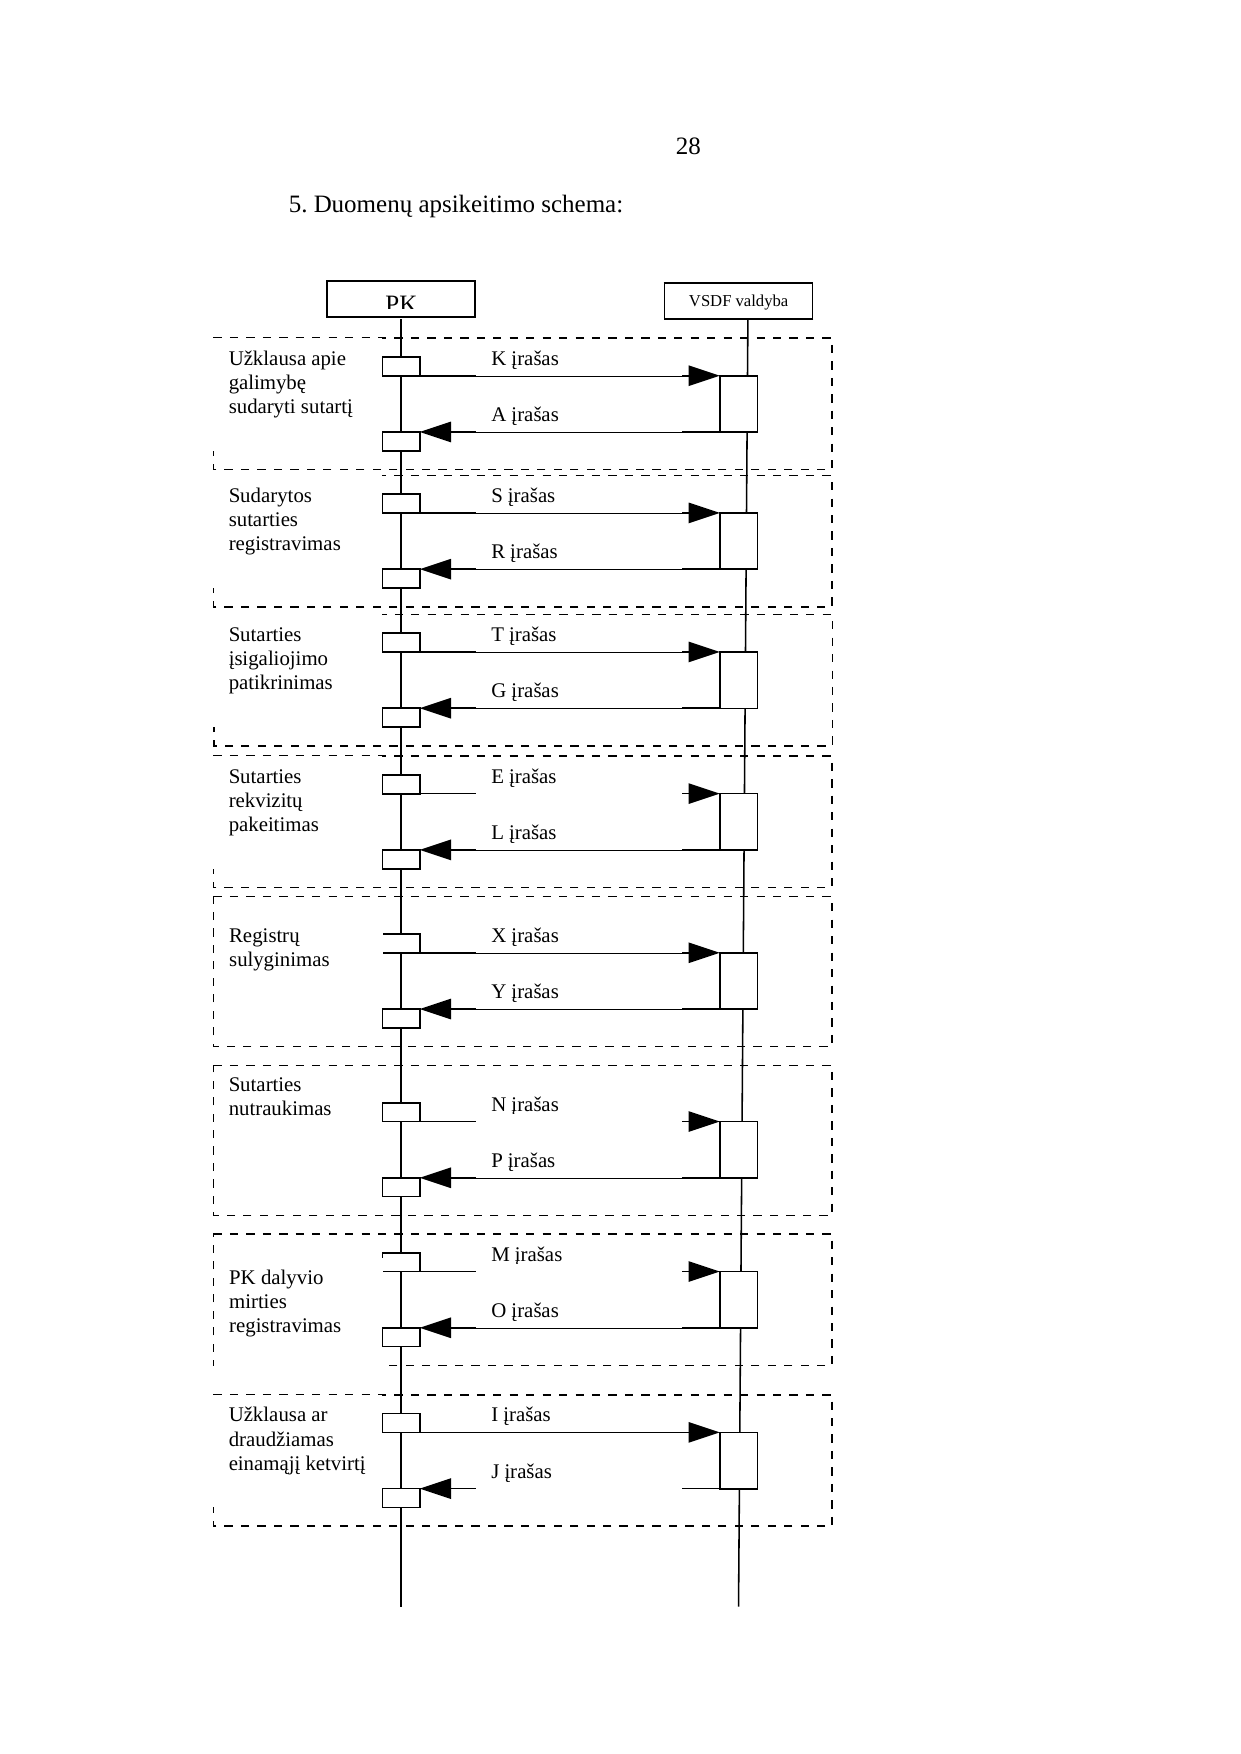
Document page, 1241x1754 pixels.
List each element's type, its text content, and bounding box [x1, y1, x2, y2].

text O įrašas [491, 1298, 667, 1320]
text G įrašas [491, 678, 667, 701]
text N įrašas [491, 1092, 667, 1114]
text Sutarties įsigaliojimo patikrinimas [228, 622, 367, 694]
text M įrašas [491, 1242, 667, 1264]
text PK bendrovė [343, 289, 459, 309]
text Užklausa apie galimybę sudaryti sutartį [228, 346, 367, 418]
text Sudarytos sutarties registravimas [228, 483, 367, 555]
text Registrų sulyginimas [229, 923, 368, 971]
text PK dalyvio mirties registravimas [229, 1265, 368, 1337]
text 5. Duomenų apsikeitimo schema: [288, 189, 1125, 218]
text E įrašas [491, 764, 667, 786]
text Sutarties nutraukimas [228, 1072, 367, 1120]
text Sutarties rekvizitų pakeitimas [228, 764, 367, 836]
text J įrašas [491, 1459, 667, 1481]
text T įrašas [491, 622, 667, 644]
text S įrašas [491, 483, 667, 505]
text Užklausa ar draudžiamas einamąjį ketvirtį [228, 1402, 367, 1474]
text I įrašas [491, 1402, 667, 1425]
text P įrašas [491, 1148, 667, 1170]
text R įrašas [491, 539, 667, 562]
text VSDF valdyba [680, 291, 797, 310]
text L įrašas [491, 820, 667, 842]
text K įrašas [491, 346, 667, 368]
text Y įrašas [491, 979, 667, 1001]
text X įrašas [491, 923, 667, 945]
text A įrašas [491, 402, 667, 424]
